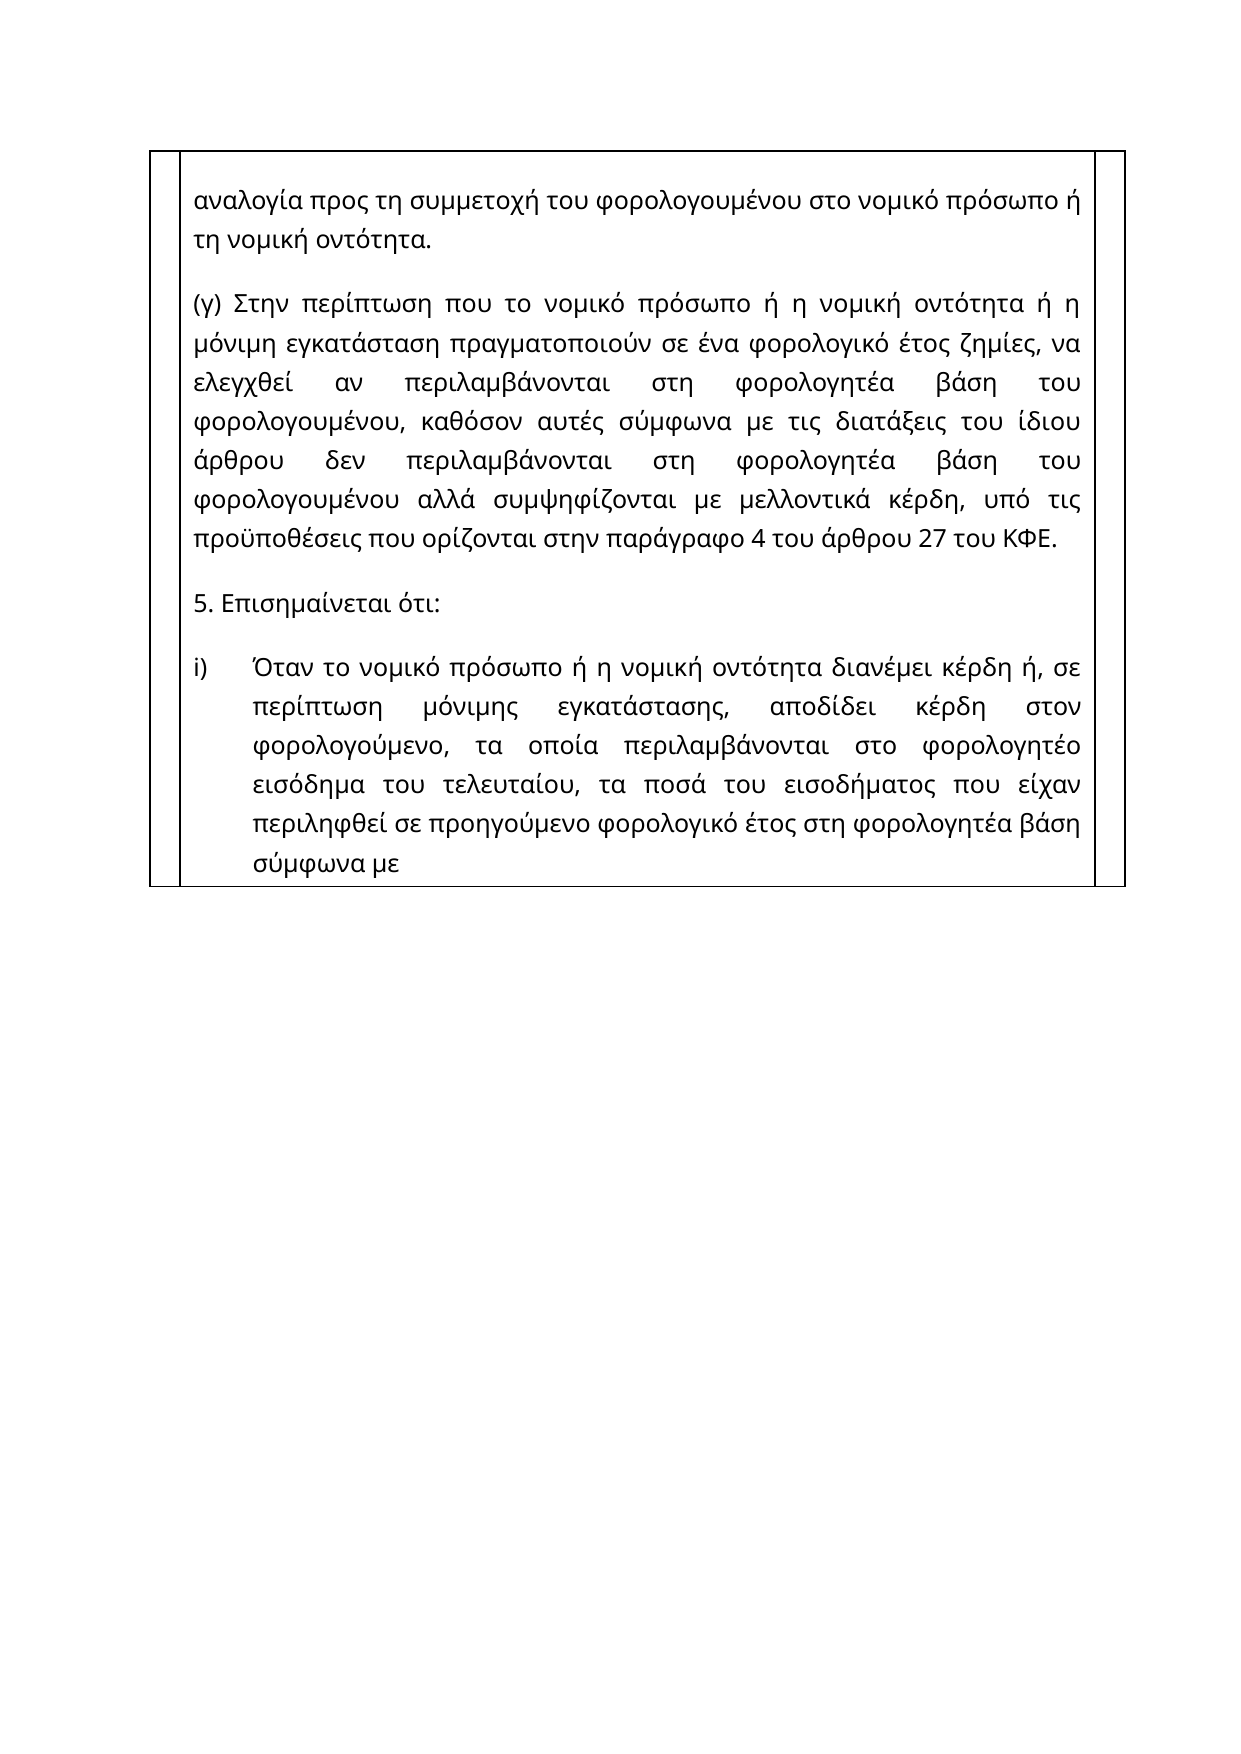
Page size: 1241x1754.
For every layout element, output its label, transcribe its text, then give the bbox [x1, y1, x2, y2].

table_header αναλογία προς τη συμμετοχή του φορολογουμένου στο νομικό πρόσωπο ή τη νομική οντότητα. (γ) Στην περίπτωση που το νομικό πρόσωπο ή η νομική οντότητα ή η μόνιμη εγκατάσταση πραγματοποιούν σε ένα φορολογικό έτος ζημίες, να ελεγχθεί αν περιλαμβάνονται στη φορολογητέα βάση του φορολογουμένου, καθόσον αυτές σύμφωνα με τις διατάξεις του ίδιου άρθρου δεν περιλαμβάνονται στη φορολογητέα βάση του φορολογουμένου αλλά συμψηφίζονται με μελλοντικά κέρδη, υπό τις προϋποθέσεις που ορίζονται στην παράγραφο 4 του άρθρου 27 του ΚΦΕ. 5. Επισημαίνεται ότι: i) Όταν το νομικό πρόσωπο ή η νομική οντότητα διανέμει κέρδη ή, σε περίπτωση μόνιμης εγκατάστασης, αποδίδει κέρδη στον φορολογούμενο, τα οποία περιλαμβάνονται στο φορολογητέο εισόδημα του τελευταίου, τα ποσά του εισοδήματος που είχαν περιληφθεί σε προηγούμενο φορολογικό έτος στη φορολογητέα βάση σύμφωνα με [181, 152, 1094, 886]
table_header [151, 152, 179, 886]
table_header [1096, 152, 1124, 886]
